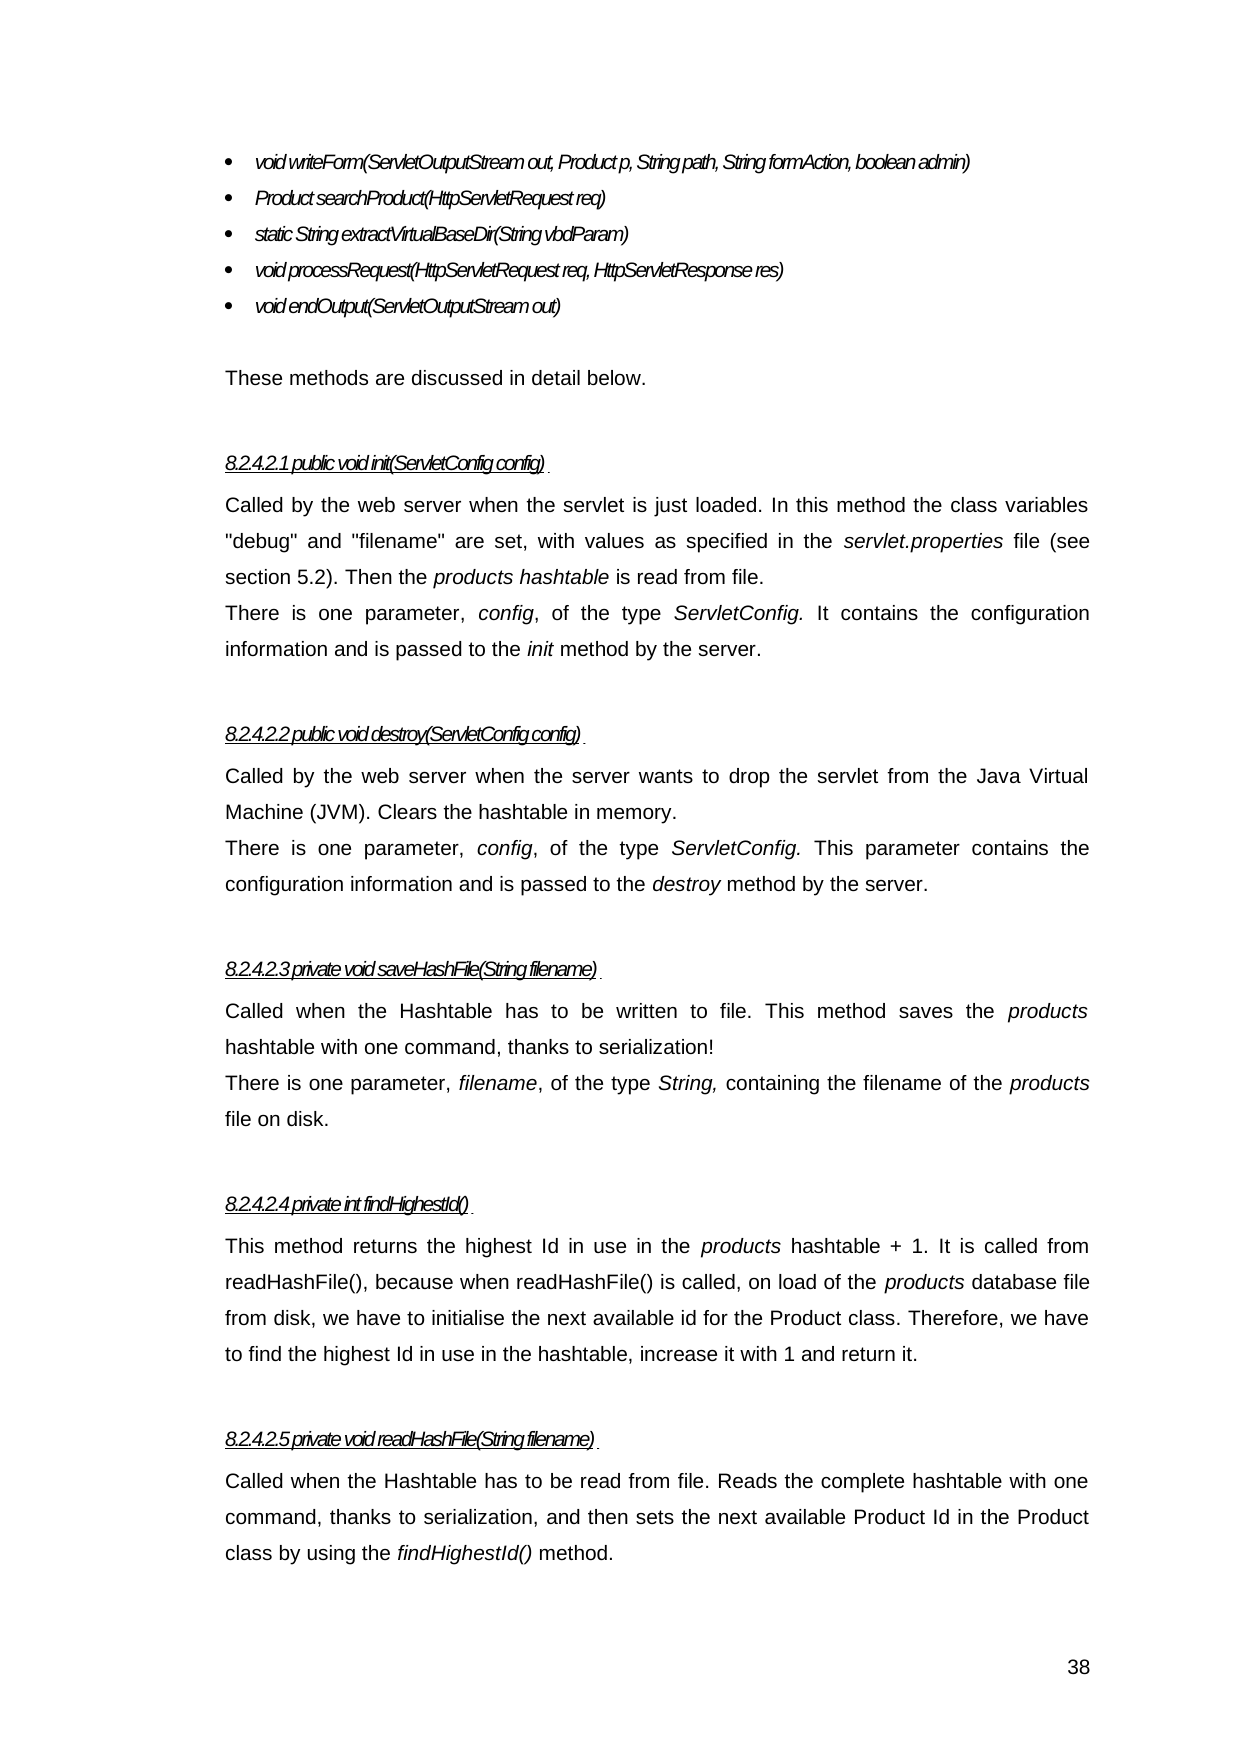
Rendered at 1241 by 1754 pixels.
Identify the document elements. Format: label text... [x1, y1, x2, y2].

subtitle 8.2.4.2.5 private void readHashFile(String filename) [225, 1427, 1090, 1451]
text There is one parameter, filename, of the type String, containing the filename of the products file on disk. [225, 1071, 1090, 1131]
text This method returns the highest Id in use in the products hashtable + 1. It is called from readHashFile(), because when readHashFile() is called, on load of the products database file from disk, we have to initialise the next available id for the Product class. Therefore, we have to find the highest Id in use in the hashtable, increase it with 1 and return it. [225, 1234, 1090, 1366]
text Called when the Hashtable has to be read from file. Reads the complete hashtable with one command, thanks to serialization, and then sets the next available Product Id in the Product class by using the findHighestId() method. [225, 1469, 1090, 1565]
text These methods are discussed in detail below. [225, 366, 1090, 390]
list void endOutput(ServletOutputStream out) [225, 294, 1090, 318]
subtitle 8.2.4.2.4 private int findHighestId() [225, 1192, 1090, 1216]
text There is one parameter, config, of the type ServletConfig. This parameter contains the configuration information and is passed to the destroy method by the server. [225, 836, 1090, 896]
text Called by the web server when the servlet is just loaded. In this method the class variables "debug" and "filename" are set, with values as specified in the servlet.properties file (see section 5.2). Then the products hashtable is read from file. [225, 493, 1090, 589]
text Called when the Hashtable has to be written to file. This method saves the products hashtable with one command, thanks to serialization! [225, 999, 1090, 1059]
text Called by the web server when the server wants to drop the servlet from the Java Virtual Machine (JVM). Clears the hashtable in memory. [225, 764, 1090, 824]
list void writeForm(ServletOutputStream out, Product p, String path, String formAction, boolean admin) [225, 150, 1090, 174]
text There is one parameter, config, of the type ServletConfig. It contains the configuration information and is passed to the init method by the server. [225, 601, 1090, 661]
subtitle 8.2.4.2.2 public void destroy(ServletConfig config) [225, 722, 1090, 746]
list static String extractVirtualBaseDir(String vbdParam) [225, 222, 1090, 246]
list Product searchProduct(HttpServletRequest req) [225, 186, 1090, 210]
subtitle 8.2.4.2.3 private void saveHashFile(String filename) [225, 957, 1090, 981]
subtitle 8.2.4.2.1 public void init(ServletConfig config) [225, 451, 1090, 475]
list void processRequest(HttpServletRequest req, HttpServletResponse res) [225, 258, 1090, 282]
